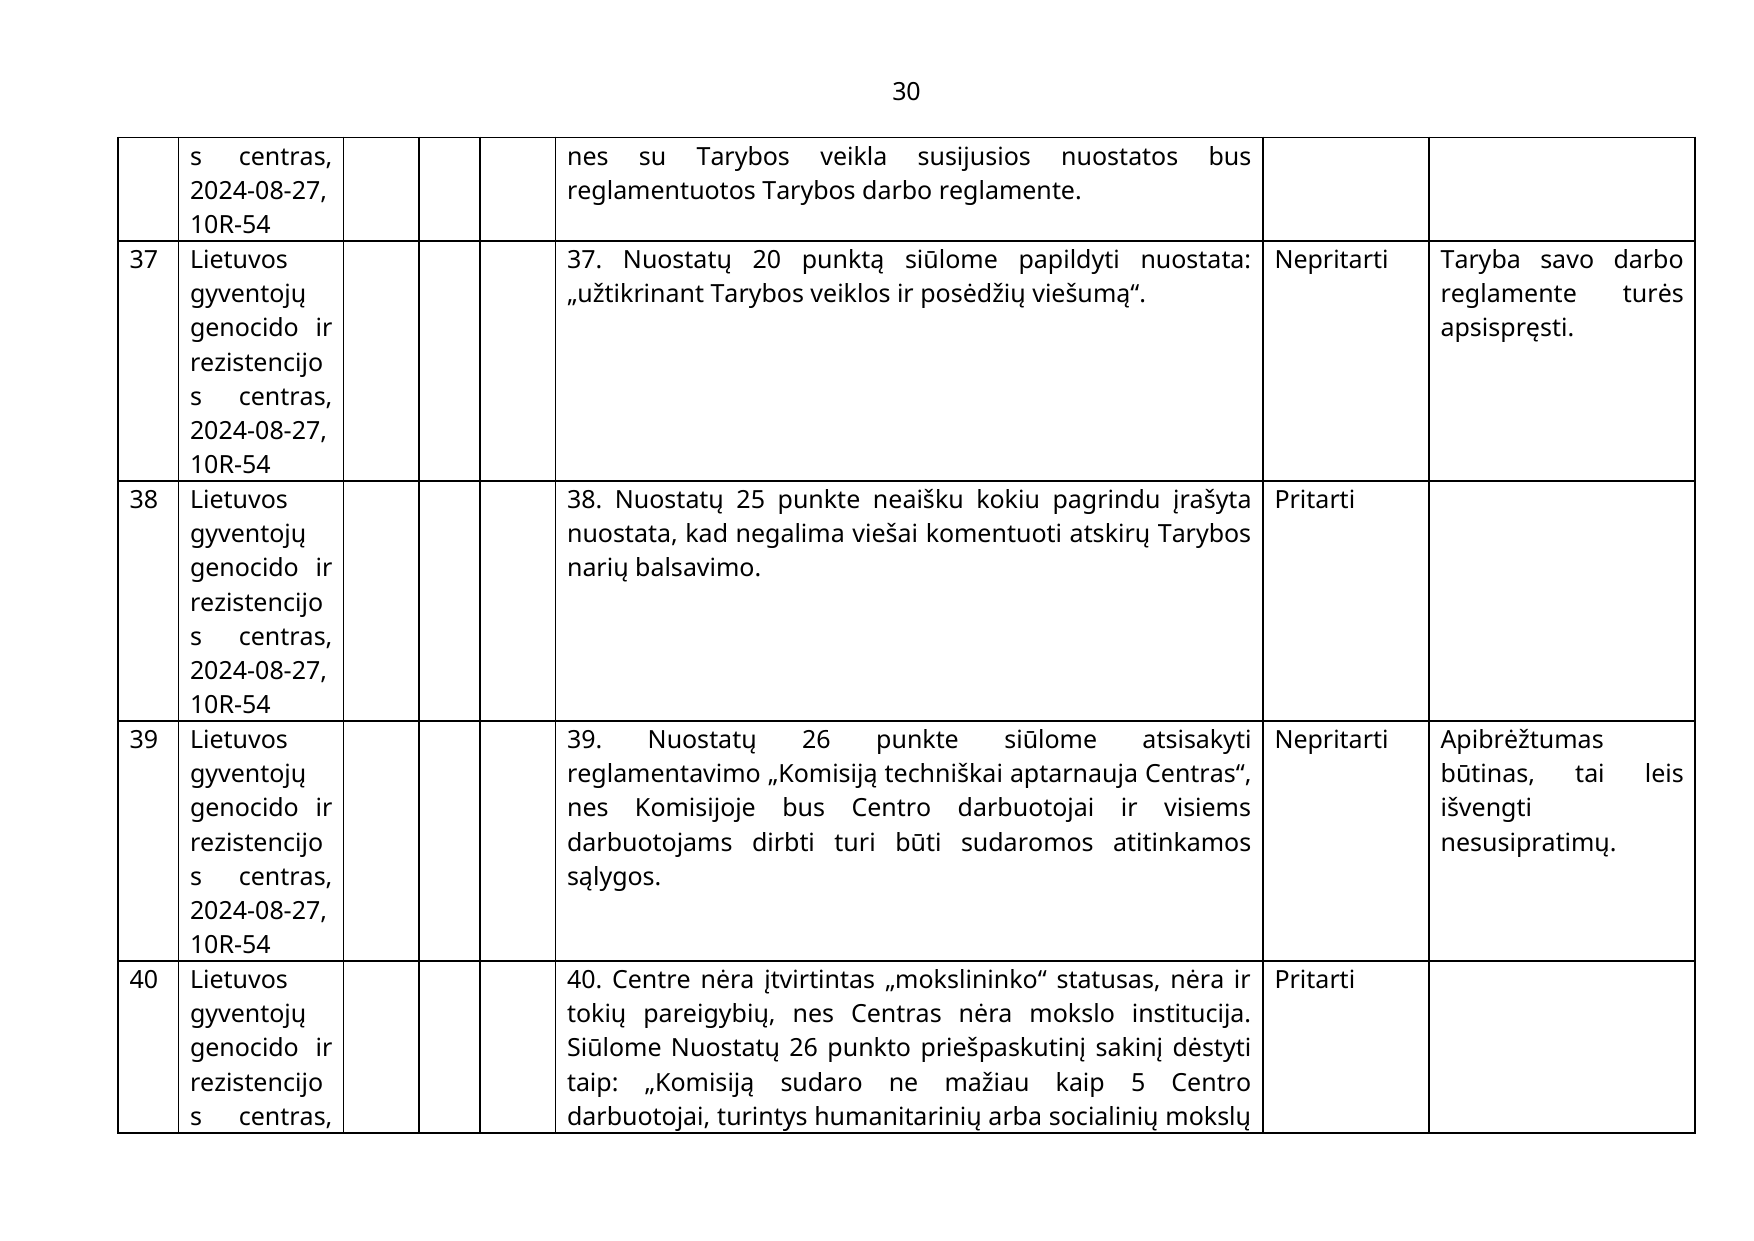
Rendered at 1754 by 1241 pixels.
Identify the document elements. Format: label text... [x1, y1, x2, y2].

table_cell [481, 482, 555, 720]
table_cell [1430, 482, 1694, 720]
table_cell [344, 242, 418, 480]
table_cell 38 [119, 482, 178, 720]
table_cell [481, 242, 555, 480]
table_cell Pritarti [1264, 962, 1428, 1132]
table_cell [420, 138, 479, 240]
table_cell s centras, 2024-08-27, 10R-54 [179, 138, 343, 240]
table_cell Lietuvos gyventojų genocido ir rezistencijos centras, 2024-08-27, 10R-54 [179, 242, 343, 480]
table_cell [481, 722, 555, 960]
table_cell [420, 722, 479, 960]
table_cell Lietuvos gyventojų genocido ir rezistencijos centras, [179, 962, 343, 1132]
table_cell [420, 962, 479, 1132]
table_cell Apibrėžtumas būtinas, tai leis išvengti nesusipratimų. [1430, 722, 1694, 960]
table_cell Pritarti [1264, 482, 1428, 720]
table_cell Lietuvos gyventojų genocido ir rezistencijos centras, 2024-08-27, 10R-54 [179, 482, 343, 720]
table_cell Taryba savo darbo reglamente turės apsispręsti. [1430, 242, 1694, 480]
table_cell [344, 482, 418, 720]
table_cell [1430, 962, 1694, 1132]
table_cell [344, 138, 418, 240]
table_cell [1264, 138, 1428, 240]
table_cell 37. Nuostatų 20 punktą siūlome papildyti nuostata: „užtikrinant Tarybos veiklos ir posėdžių viešumą“. [556, 242, 1262, 480]
table_cell [119, 138, 178, 240]
table_cell nes su Tarybos veikla susijusios nuostatos bus reglamentuotos Tarybos darbo reglamente. [556, 138, 1262, 240]
table_cell 38. Nuostatų 25 punkte neaišku kokiu pagrindu įrašyta nuostata, kad negalima viešai komentuoti atskirų Tarybos narių balsavimo. [556, 482, 1262, 720]
table_cell 39. Nuostatų 26 punkte siūlome atsisakyti reglamentavimo „Komisiją techniškai aptarnauja Centras“, nes Komisijoje bus Centro darbuotojai ir visiems darbuotojams dirbti turi būti sudaromos atitinkamos sąlygos. [556, 722, 1262, 960]
table_cell Lietuvos gyventojų genocido ir rezistencijos centras, 2024-08-27, 10R-54 [179, 722, 343, 960]
table_cell Nepritarti [1264, 242, 1428, 480]
table_cell 39 [119, 722, 178, 960]
table_cell 40 [119, 962, 178, 1132]
table_cell [344, 962, 418, 1132]
table_cell [420, 482, 479, 720]
table_cell [344, 722, 418, 960]
table_cell [481, 962, 555, 1132]
table_cell [1430, 138, 1694, 240]
table_cell Nepritarti [1264, 722, 1428, 960]
table_cell [481, 138, 555, 240]
table_cell [420, 242, 479, 480]
table_cell 37 [119, 242, 178, 480]
table_cell 40. Centre nėra įtvirtintas „mokslininko“ statusas, nėra ir tokių pareigybių, nes Centras nėra mokslo institucija. Siūlome Nuostatų 26 punkto priešpaskutinį sakinį dėstyti taip: „Komisiją sudaro ne mažiau kaip 5 Centro darbuotojai, turintys humanitarinių arba socialinių mokslų [556, 962, 1262, 1132]
